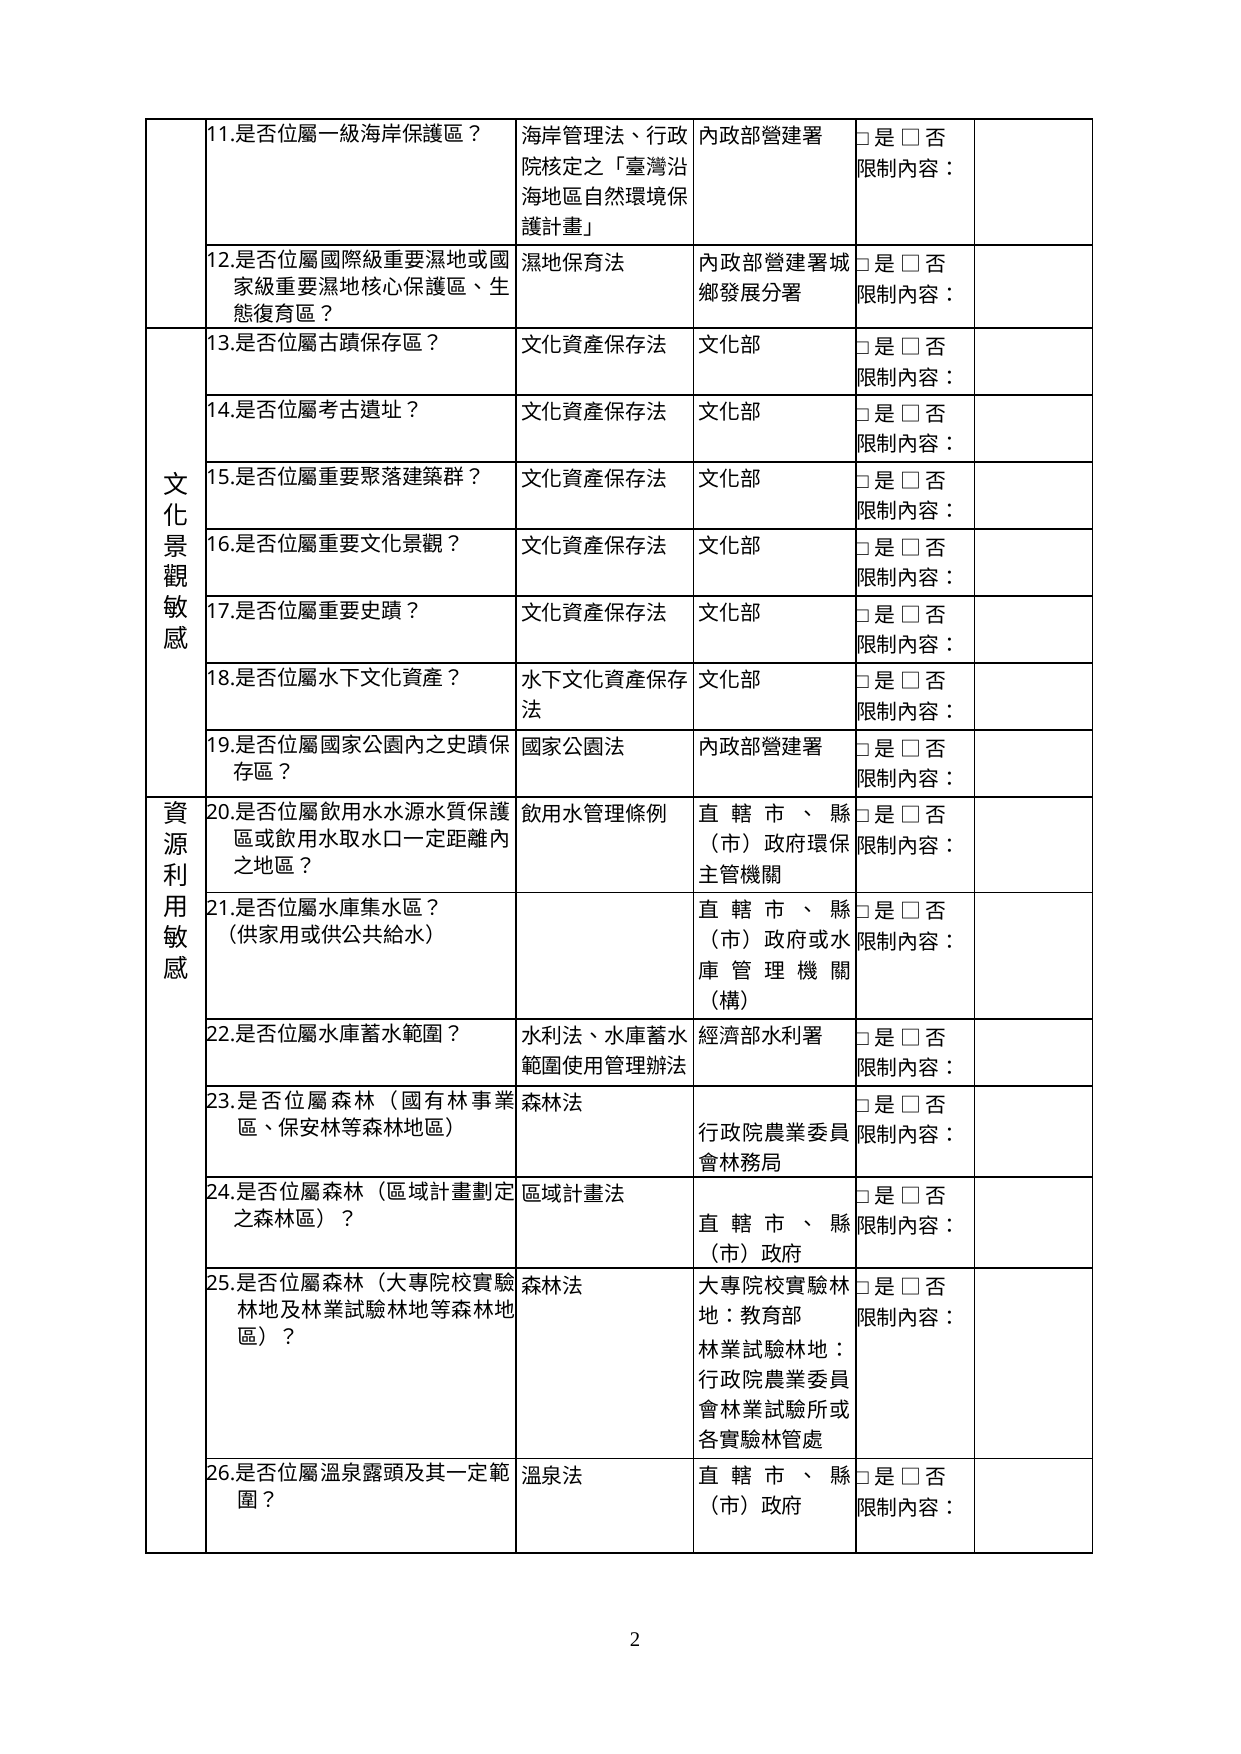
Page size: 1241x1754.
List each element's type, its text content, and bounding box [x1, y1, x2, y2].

table_cell 行政院農業委員會林務局 [694, 1087, 855, 1176]
table_cell □ 是 □ 否 限制內容： [857, 1087, 974, 1176]
table_cell 19.是否位屬國家公園內之史蹟保存區？ [207, 731, 515, 796]
table_cell □ 是 □ 否 限制內容： [857, 329, 974, 394]
table_cell 溫泉法 [517, 1459, 693, 1552]
table_cell 文化資產保存法 [517, 463, 693, 528]
table_cell 文化資產保存法 [517, 530, 693, 595]
table_cell 水下文化資產保存法 [517, 664, 693, 729]
table_cell 文 化 景 觀 敏 感 [147, 329, 205, 796]
table_cell [975, 120, 1092, 244]
table_cell [975, 1020, 1092, 1085]
table_cell □ 是 □ 否 限制內容： [857, 120, 974, 244]
table_cell 11.是否位屬一級海岸保護區？ [207, 120, 515, 244]
table_cell 區域計畫法 [517, 1178, 693, 1267]
table_cell 25.是否位屬森林（大專院校實驗林地及林業試驗林地等森林地區）？ [207, 1269, 515, 1458]
table_cell 14.是否位屬考古遺址？ [207, 396, 515, 461]
table_cell □ 是 □ 否 限制內容： [857, 893, 974, 1018]
table_cell 資 源 利 用 敏 感 [147, 798, 205, 1552]
table_cell [975, 731, 1092, 796]
table_cell 文化部 [694, 329, 855, 394]
table_cell [975, 1269, 1092, 1458]
table_cell □ 是 □ 否 限制內容： [857, 664, 974, 729]
table_cell 文化部 [694, 396, 855, 461]
table_cell 13.是否位屬古蹟保存區？ [207, 329, 515, 394]
table_cell 濕地保育法 [517, 246, 693, 327]
table_cell 森林法 [517, 1087, 693, 1176]
table_cell 水利法、水庫蓄水範圍使用管理辦法 [517, 1020, 693, 1085]
table_cell [975, 396, 1092, 461]
table_cell 內政部營建署 [694, 120, 855, 244]
table_cell [975, 798, 1092, 892]
table_cell 內政部營建署 [694, 731, 855, 796]
table_cell [975, 329, 1092, 394]
table_cell 17.是否位屬重要史蹟？ [207, 597, 515, 662]
table_cell [975, 1178, 1092, 1267]
table_cell 24.是否位屬森林（區域計畫劃定之森林區）？ [207, 1178, 515, 1267]
table_cell □ 是 □ 否 限制內容： [857, 396, 974, 461]
table_cell 直轄市、縣（市）政府 [694, 1178, 855, 1267]
table_cell 經濟部水利署 [694, 1020, 855, 1085]
table_cell [975, 597, 1092, 662]
table_cell [975, 463, 1092, 528]
table_cell 12.是否位屬國際級重要濕地或國家級重要濕地核心保護區、生態復育區？ [207, 246, 515, 327]
table_cell □ 是 □ 否 限制內容： [857, 597, 974, 662]
table_cell 文化資產保存法 [517, 597, 693, 662]
table_cell 22.是否位屬水庫蓄水範圍？ [207, 1020, 515, 1085]
table_cell 文化部 [694, 664, 855, 729]
table_cell 文化部 [694, 530, 855, 595]
table_cell 大專院校實驗林地：教育部 林業試驗林地：行政院農業委員會林業試驗所或各實驗林管處 [694, 1269, 855, 1458]
table_cell 直轄市、縣（市）政府 [694, 1459, 855, 1552]
table_cell 直轄市、縣（市）政府或水庫管理機關（構） [694, 893, 855, 1018]
table_cell 26.是否位屬溫泉露頭及其一定範圍？ [207, 1459, 515, 1552]
table_cell [975, 893, 1092, 1018]
table_cell 海岸管理法、行政院核定之「臺灣沿海地區自然環境保護計畫」 [517, 120, 693, 244]
table_cell 國家公園法 [517, 731, 693, 796]
table_cell 18.是否位屬水下文化資產？ [207, 664, 515, 729]
table_cell 15.是否位屬重要聚落建築群？ [207, 463, 515, 528]
table_cell [517, 893, 693, 1018]
table_cell □ 是 □ 否 限制內容： [857, 798, 974, 892]
table_cell 23.是否位屬森林（國有林事業區、保安林等森林地區） [207, 1087, 515, 1176]
table_cell 文化資產保存法 [517, 329, 693, 394]
table_cell [147, 120, 205, 327]
table_cell 直轄市、縣（市）政府環保主管機關 [694, 798, 855, 892]
table_cell 文化部 [694, 463, 855, 528]
table_cell [975, 246, 1092, 327]
table_cell □ 是 □ 否 限制內容： [857, 530, 974, 595]
table_cell □ 是 □ 否 限制內容： [857, 1178, 974, 1267]
table_cell □ 是 □ 否 限制內容： [857, 1269, 974, 1458]
table_cell 文化資產保存法 [517, 396, 693, 461]
table_cell 21.是否位屬水庫集水區？ （供家用或供公共給水） [207, 893, 515, 1018]
table_cell 內政部營建署城鄉發展分署 [694, 246, 855, 327]
table_cell [975, 1459, 1092, 1552]
table_cell 文化部 [694, 597, 855, 662]
table_cell □ 是 □ 否 限制內容： [857, 731, 974, 796]
table_cell □ 是 □ 否 限制內容： [857, 1459, 974, 1552]
table_cell [975, 1087, 1092, 1176]
table_cell 飲用水管理條例 [517, 798, 693, 892]
table_cell 20.是否位屬飲用水水源水質保護區或飲用水取水口一定距離內之地區？ [207, 798, 515, 892]
table_cell □ 是 □ 否 限制內容： [857, 463, 974, 528]
table_cell 16.是否位屬重要文化景觀？ [207, 530, 515, 595]
table_cell 森林法 [517, 1269, 693, 1458]
table_cell [975, 530, 1092, 595]
table_cell [975, 664, 1092, 729]
table_cell □ 是 □ 否 限制內容： [857, 1020, 974, 1085]
table_cell □ 是 □ 否 限制內容： [857, 246, 974, 327]
